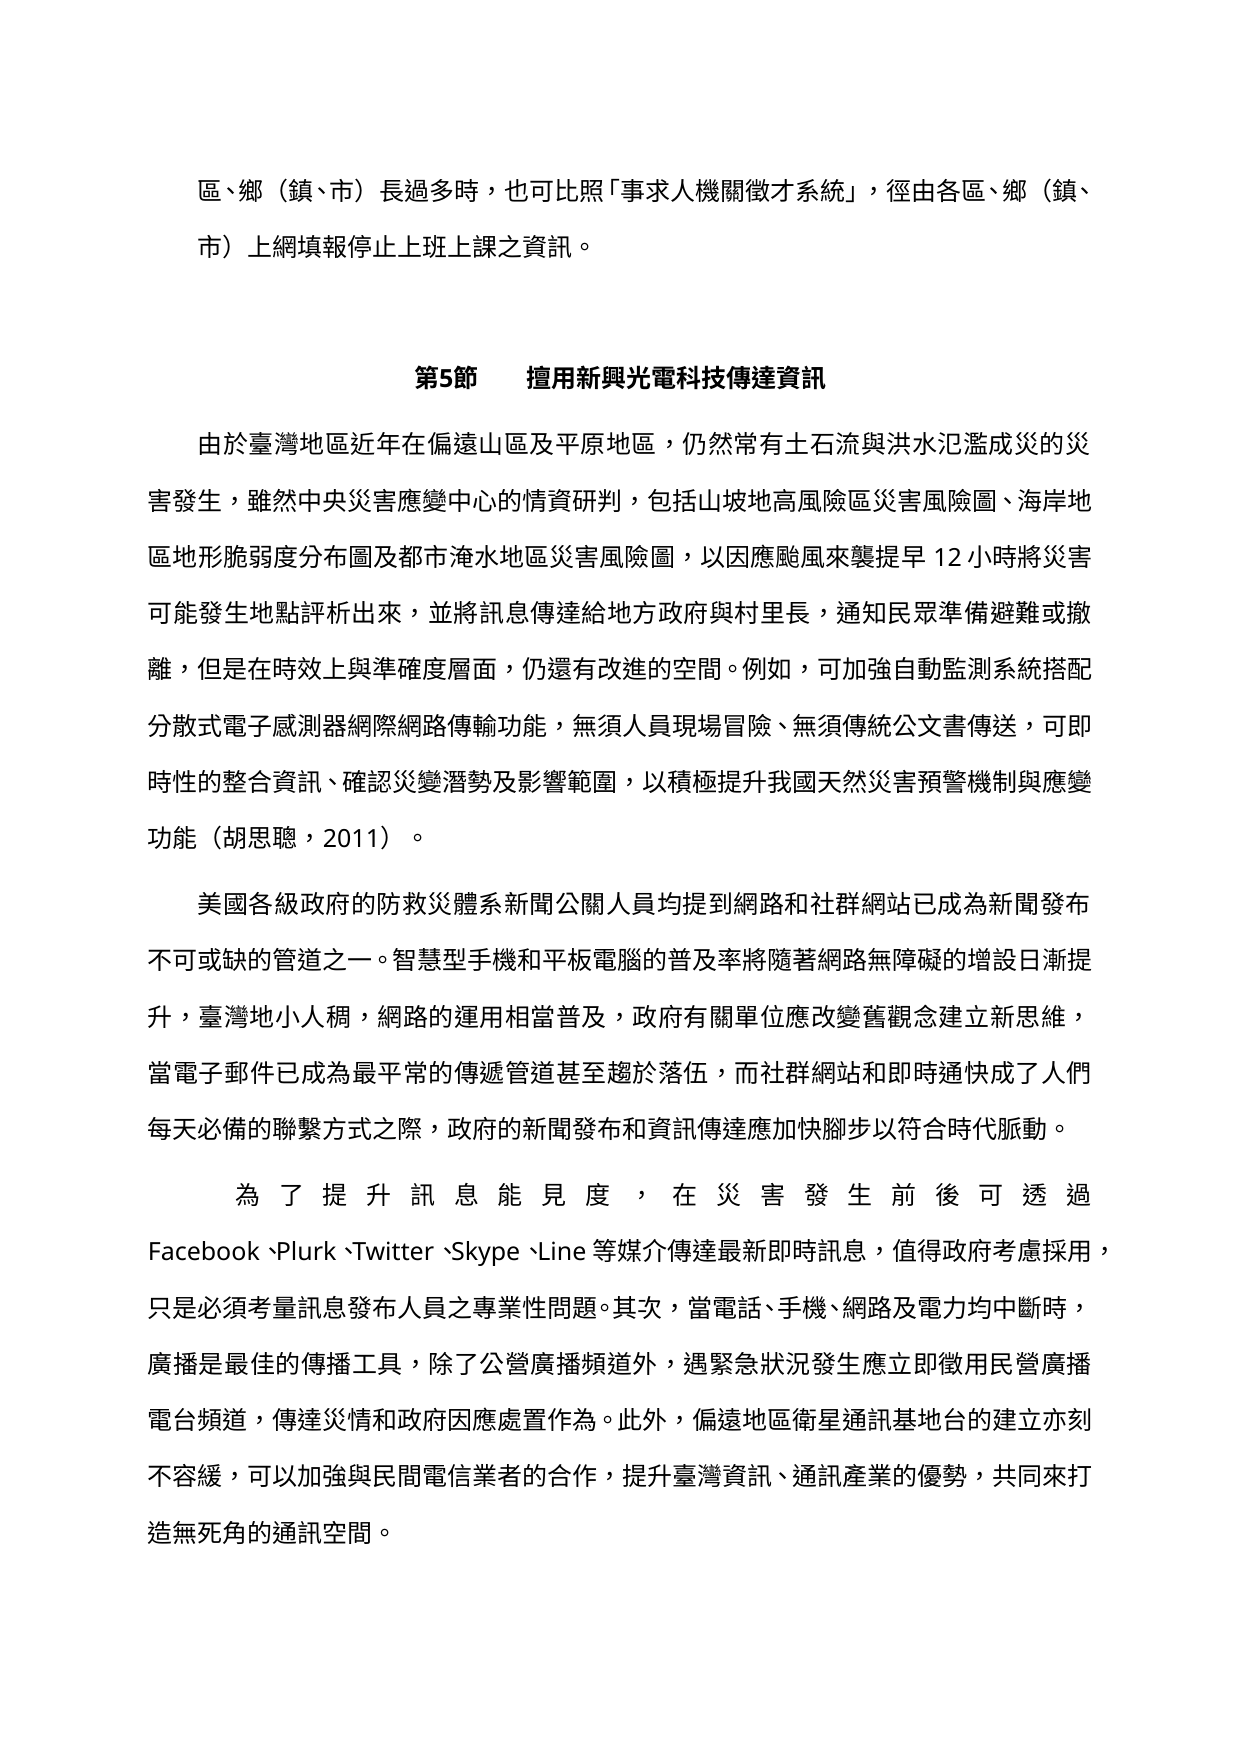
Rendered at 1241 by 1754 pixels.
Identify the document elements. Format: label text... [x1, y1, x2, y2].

subtitle 擅用新興光電科技傳達資訊 [148, 358, 1092, 396]
text 六、改善人事行政總處之停止上班上課之通報或彙報網路系統之登錄，如果授權發布的區、鄉（鎮、市）長過多時，也可比照「事求人機關徵才系統」，徑由各區、鄉（鎮、市）上網填報停止上班上課之資訊。 [148, 171, 1092, 264]
text 為了提升訊息能見度，在災害發生前後可透過Facebook、Plurk、Twitter、Skype、Line等媒介傳達最新即時訊息，值得政府考慮採用，只是必須考量訊息發布人員之專業性問題。其次，當電話、手機、網路及電力均中斷時，廣播是最佳的傳播工具，除了公營廣播頻道外，遇緊急狀況發生應立即徵用民營廣播電台頻道，傳達災情和政府因應處置作為。此外，偏遠地區衛星通訊基地台的建立亦刻不容緩，可以加強與民間電信業者的合作，提升臺灣資訊、通訊產業的優勢，共同來打造無死角的通訊空間。 [148, 1175, 1092, 1550]
text 美國各級政府的防救災體系新聞公關人員均提到網路和社群網站已成為新聞發布不可或缺的管道之一。智慧型手機和平板電腦的普及率將隨著網路無障礙的增設日漸提升，臺灣地小人稠，網路的運用相當普及，政府有關單位應改變舊觀念建立新思維，當電子郵件已成為最平常的傳遞管道甚至趨於落伍，而社群網站和即時通快成了人們每天必備的聯繫方式之際，政府的新聞發布和資訊傳達應加快腳步以符合時代脈動。 [148, 884, 1092, 1146]
text 由於臺灣地區近年在偏遠山區及平原地區，仍然常有土石流與洪水氾濫成災的災害發生，雖然中央災害應變中心的情資研判，包括山坡地高風險區災害風險圖、海岸地區地形脆弱度分布圖及都市淹水地區災害風險圖，以因應颱風來襲提早12小時將災害可能發生地點評析出來，並將訊息傳達給地方政府與村里長，通知民眾準備避難或撤離，但是在時效上與準確度層面，仍還有改進的空間。例如，可加強自動監測系統搭配分散式電子感測器網際網路傳輸功能，無須人員現場冒險、無須傳統公文書傳送，可即時性的整合資訊、確認災變潛勢及影響範圍，以積極提升我國天然災害預警機制與應變功能（胡思聰，2011）。 [148, 424, 1092, 855]
